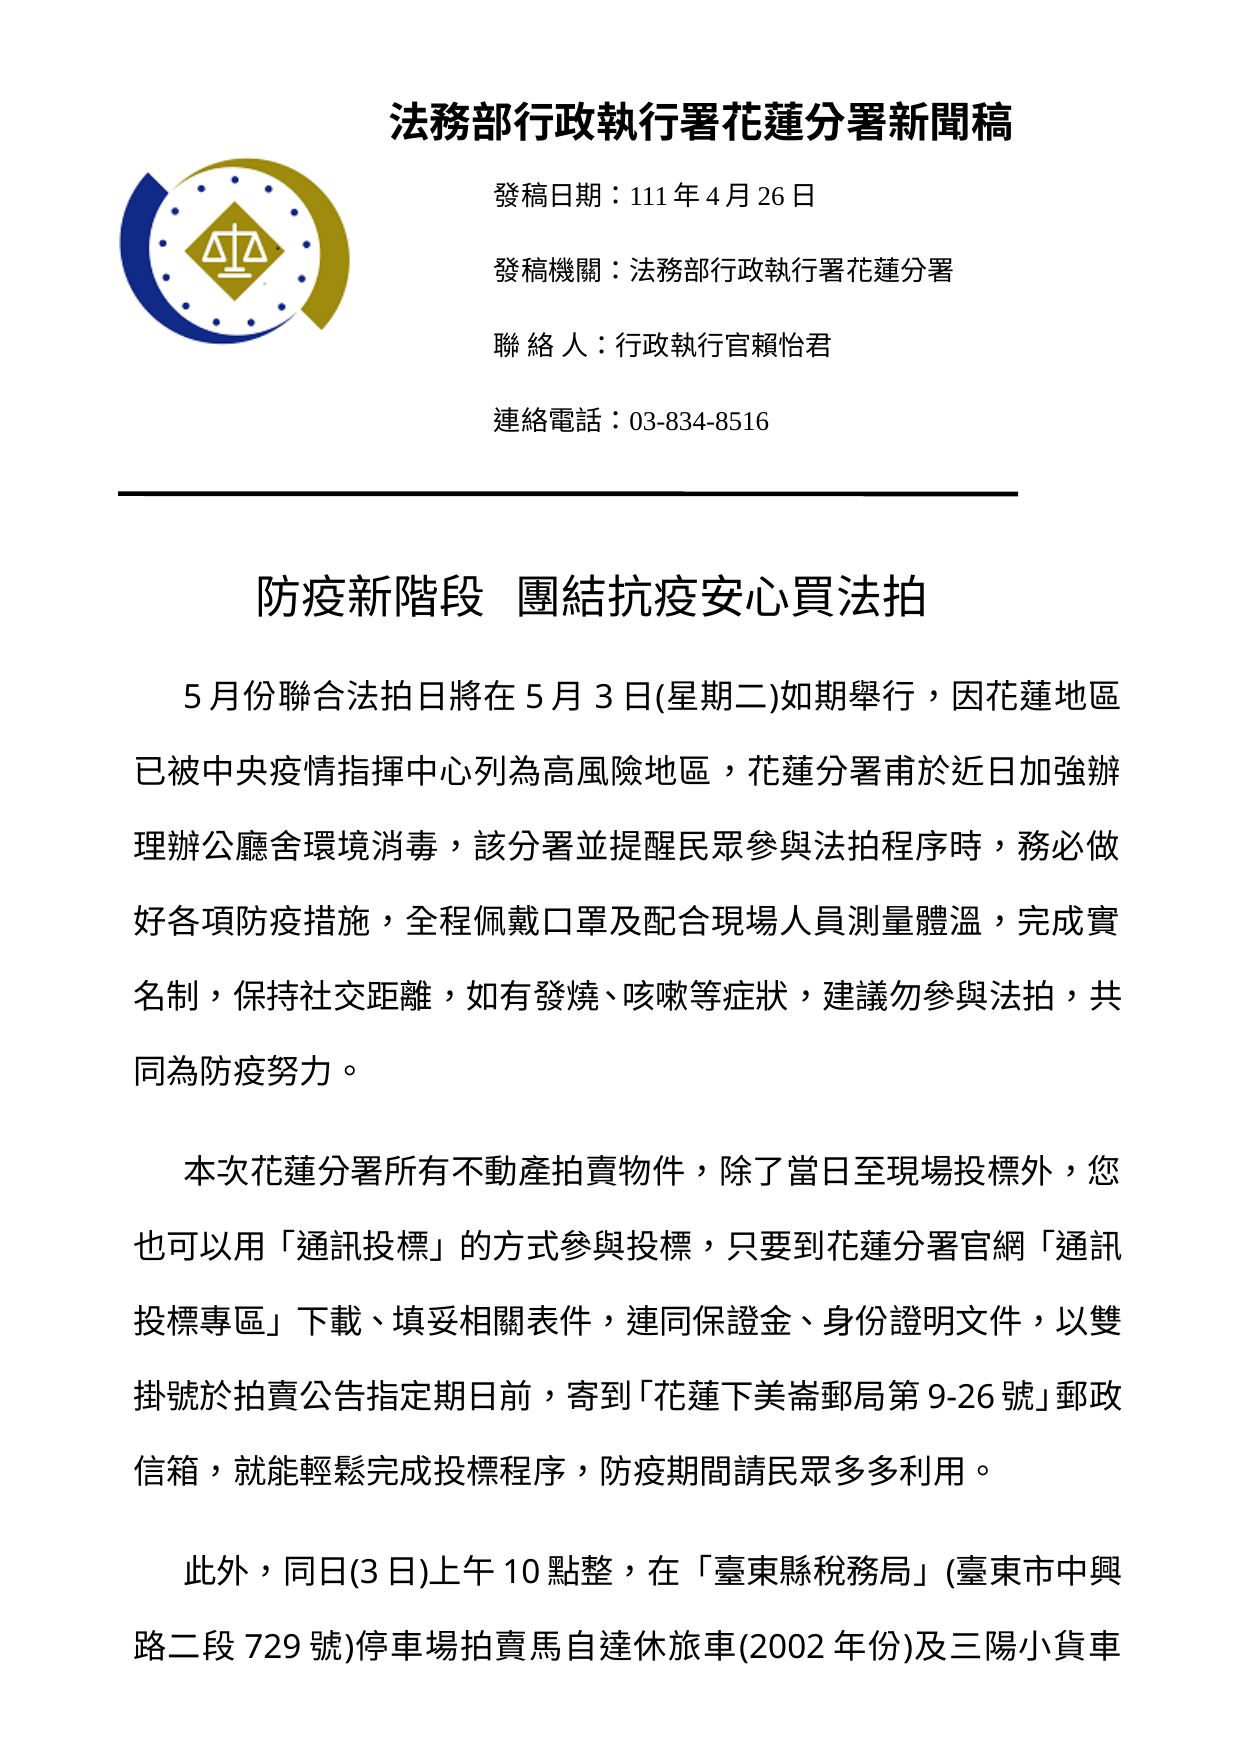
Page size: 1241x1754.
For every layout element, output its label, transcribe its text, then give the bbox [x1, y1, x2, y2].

picture [118, 156, 353, 347]
text 本次花蓮分署所有不動產拍賣物件，除了當日至現場投標外，您也可以用「通訊投標」的方式參與投標，只要到花蓮分署官網「通訊投標專區」下載、填妥相關表件，連同保證金、身份證明文件，以雙掛號於拍賣公告指定期日前，寄到「花蓮下美崙郵局第9-26號」郵政信箱，就能輕鬆完成投標程序，防疫期間請民眾多多利用。 [133, 1131, 1122, 1506]
text 此外，同日(3日)上午10點整，在「臺東縣稅務局」(臺東市中興路二段729號)停車場拍賣馬自達休旅車(2002年份)及三陽小貨車 [133, 1531, 1122, 1681]
table_header 法務部行政執行署花蓮分署新聞稿 發稿日期：111年4月26日 發稿機關：法務部行政執行署花蓮分署 聯 絡 人：行政執行官賴怡君 連絡電話：03-834-8516 [355, 81, 1037, 456]
table_header [115, 81, 355, 456]
text 防疫新階段 團結抗疫安心買法拍 [118, 556, 1122, 631]
text 5月份聯合法拍日將在5月 3日(星期二)如期舉行，因花蓮地區已被中央疫情指揮中心列為高風險地區，花蓮分署甫於近日加強辦理辦公廳舍環境消毒，該分署並提醒民眾參與法拍程序時，務必做好各項防疫措施，全程佩戴口罩及配合現場人員測量體溫，完成實名制，保持社交距離，如有發燒、咳嗽等症狀，建議勿參與法拍，共同為防疫努力。 [133, 656, 1122, 1106]
